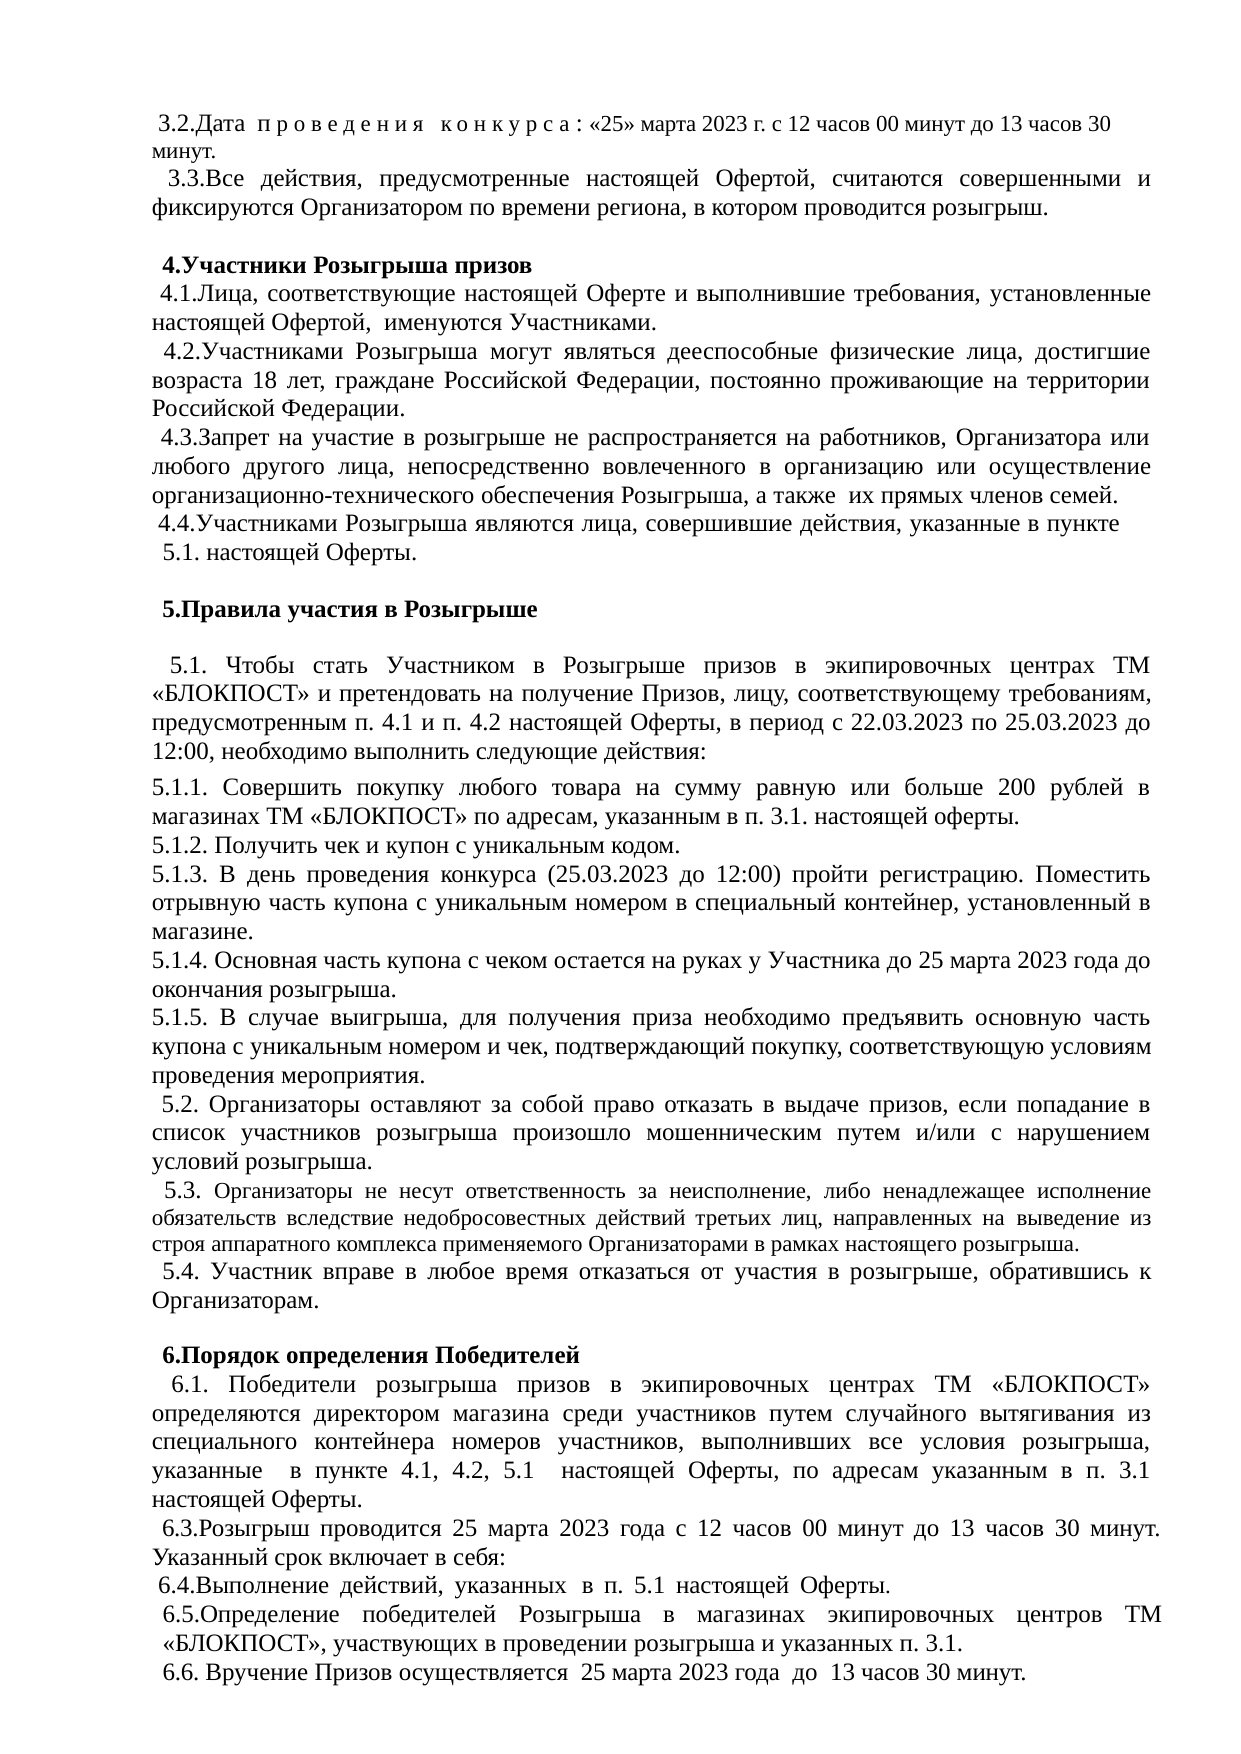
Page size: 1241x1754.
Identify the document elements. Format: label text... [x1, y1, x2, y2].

text 5.3. Организаторы не несут ответственность за неисполнение, либо ненадлежащее исполнение обязательств вследствие недобросовестных действий третьих лиц, направленных на выведение из строя аппаратного комплекса применяемого Организаторами в рамках настоящего розыгрыша. [152, 1175, 1151, 1256]
text 6.6. Вручение Призов осуществляется 25 марта 2023 года до 13 часов 30 минут. [162, 1657, 1162, 1686]
text 5.1.4. Основная часть купона с чеком остается на руках у Участника до 25 марта 2023 года до окончания розыгрыша. [152, 945, 1152, 1002]
text 4.3.Запрет на участие в розыгрыше не распространяется на работников, Организатора или любого другого лица, непосредственно вовлеченного в организацию или осуществление организационно-технического обеспечения Розыгрыша, а также их прямых членов семей. [152, 422, 1151, 508]
text 6.1. Победители розыгрыша призов в экипировочных центрах ТМ «БЛОКПОСТ» определяются директором магазина среди участников путем случайного вытягивания из специального контейнера номеров участников, выполнивших все условия розыгрыша, указанные в пункте 4.1, 4.2, 5.1 настоящей Оферты, по адресам указанным в п. 3.1 настоящей Оферты. [152, 1369, 1151, 1513]
text 5.1. Чтобы стать Участником в Розыгрыше призов в экипировочных центрах ТМ «БЛОКПОСТ» и претендовать на получение Призов, лицу, соответствующему требованиям, предусмотренным п. 4.1 и п. 4.2 настоящей Оферты, в период с 22.03.2023 по 25.03.2023 до 12:00, необходимо выполнить следующие действия: [152, 650, 1152, 765]
subtitle 4.Участники Розыгрыша призов [162, 250, 1162, 278]
text 3.3.Все действия, предусмотренные настоящей Офертой, считаются совершенными и фиксируются Организатором по времени региона, в котором проводится розыгрыш. [152, 163, 1151, 221]
text 4.1.Лица, соответствующие настоящей Оферте и выполнившие требования, установленные настоящей Офертой, именуются Участниками. [152, 278, 1151, 336]
text 5.1.3. В день проведения конкурса (25.03.2023 до 12:00) пройти регистрацию. Поместить отрывную часть купона с уникальным номером в специальный контейнер, установленный в магазине. [152, 859, 1152, 945]
text 5.4. Участник вправе в любое время отказаться от участия в розыгрыше, обратившись к Организаторам. [152, 1256, 1151, 1314]
text 6.4.Выполнение действий, указанных в п. 5.1 настоящей Оферты. [152, 1570, 1162, 1599]
text 5.2. Организаторы оставляют за собой право отказать в выдаче призов, если попадание в список участников розыгрыша произошло мошенническим путем и/или с нарушением условий розыгрыша. [152, 1089, 1151, 1175]
text 5.1. настоящей Оферты. [162, 537, 1162, 566]
subtitle 6.Порядок определения Победителей [162, 1340, 1162, 1369]
text 5.1.2. Получить чек и купон с уникальным кодом. [152, 830, 1162, 859]
text 3.2.Дата проведения конкурса: «25» марта 2023 г. с 12 часов 00 минут до 13 часов 30 минут. [152, 108, 1162, 163]
subtitle 5.Правила участия в Розыгрыше [162, 594, 1162, 623]
text 5.1.1. Совершить покупку любого товара на сумму равную или больше 200 рублей в магазинах ТМ «БЛОКПОСТ» по адресам, указанным в п. 3.1. настоящей оферты. [152, 772, 1151, 830]
text 6.3.Розыгрыш проводится 25 марта 2023 года с 12 часов 00 минут до 13 часов 30 минут. Указанный срок включает в себя: [152, 1513, 1162, 1570]
text 5.1.5. В случае выигрыша, для получения приза необходимо предъявить основную часть купона с уникальным номером и чек, подтверждающий покупку, соответствующую условиям проведения мероприятия. [152, 1002, 1152, 1089]
text 4.2.Участниками Розыгрыша могут являться дееспособные физические лица, достигшие возраста 18 лет, граждане Российской Федерации, постоянно проживающие на территории Российской Федерации. [152, 336, 1151, 422]
text 4.4.Участниками Розыгрыша являются лица, совершившие действия, указанные в пункте [152, 508, 1162, 537]
text 6.5.Определение победителей Розыгрыша в магазинах экипировочных центров ТМ «БЛОКПОСТ», участвующих в проведении розыгрыша и указанных п. 3.1. [162, 1599, 1162, 1657]
